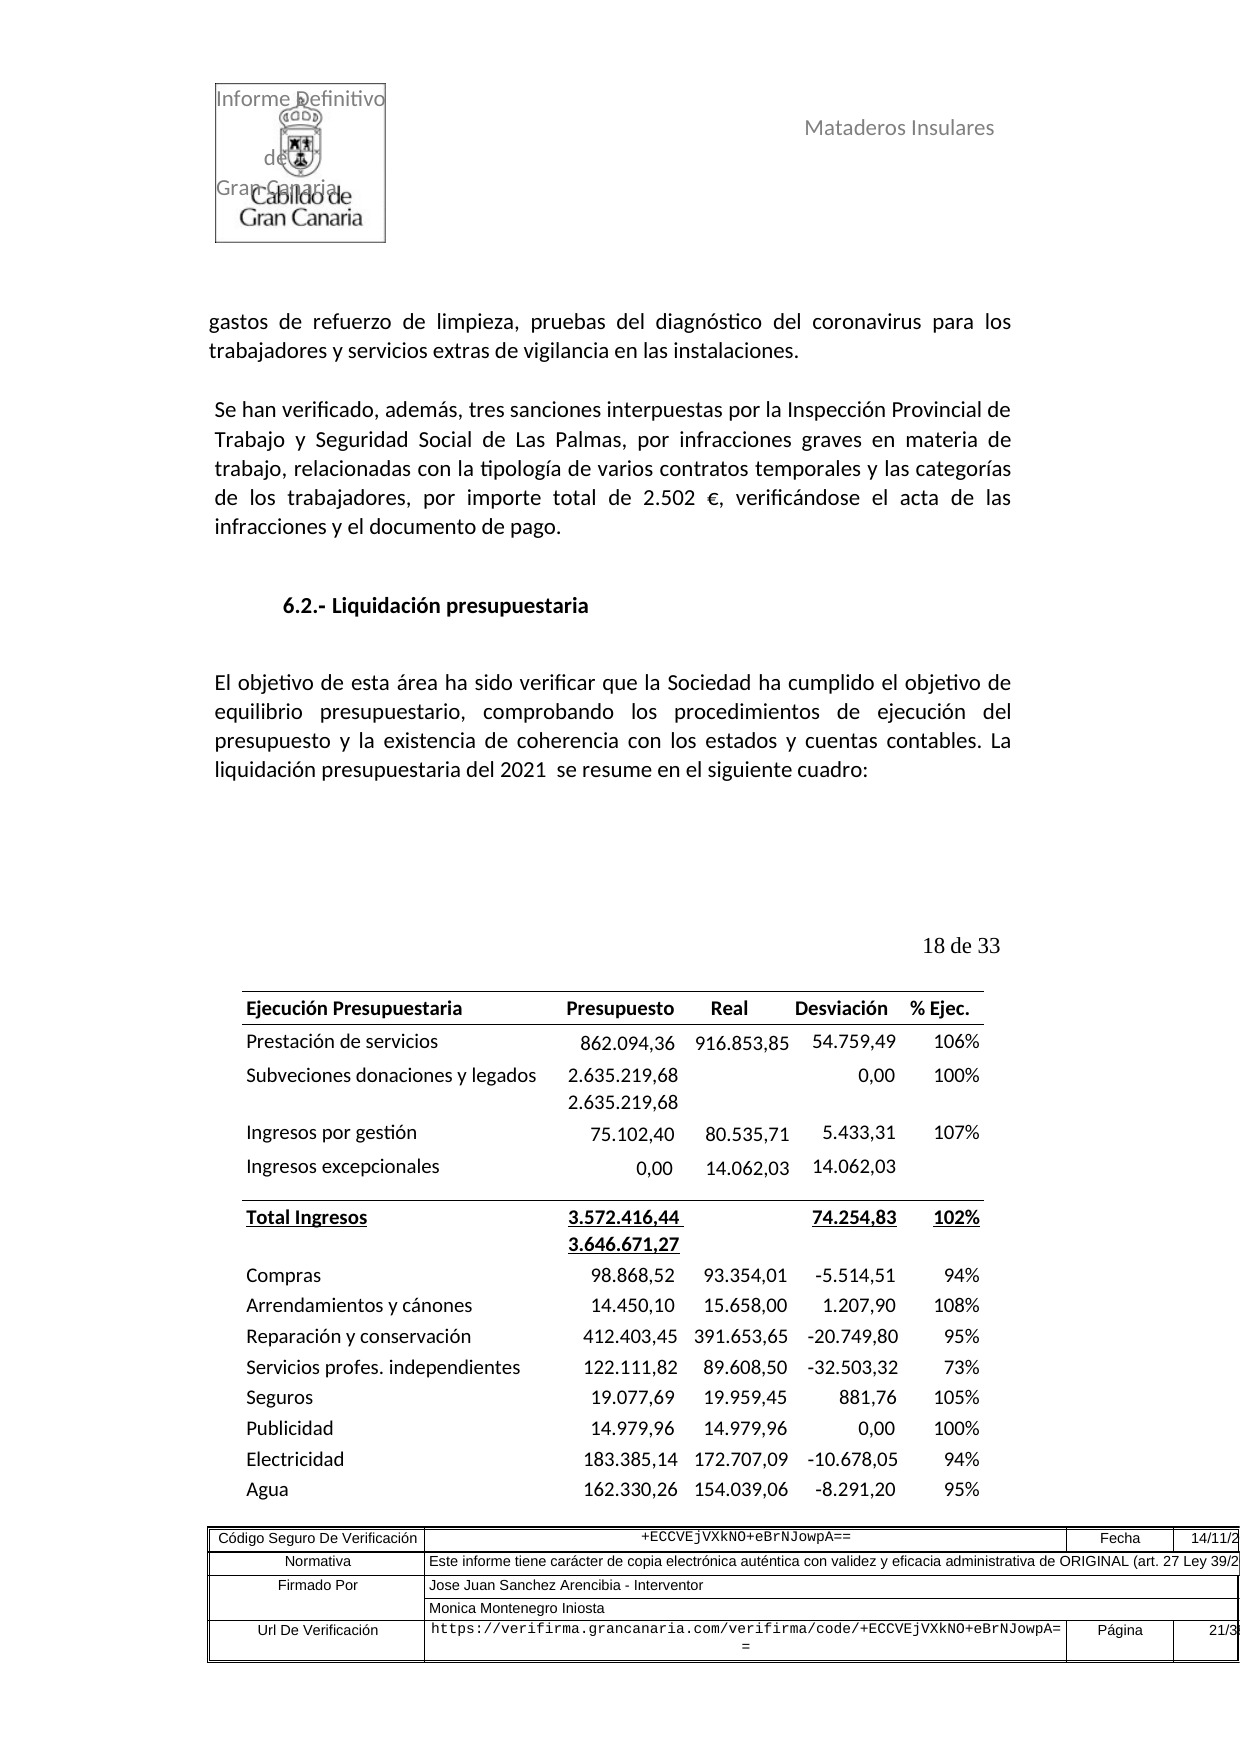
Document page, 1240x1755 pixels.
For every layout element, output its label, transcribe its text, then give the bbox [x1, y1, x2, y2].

table_header Desviación [795, 992, 910, 1024]
table_cell 2.635.219,68 2.635.219,68 [566, 1059, 795, 1116]
table_header Ejecución Presupuestaria [242, 992, 566, 1024]
text Se han verificado, además, tres sanciones interpuestas por la Inspección Provincial de Trabajo y Seguridad Social de Las Palmas, por infracciones graves en materia de trabajo, relacionadas con la tipología de varios contratos temporales y las categorías de los trabajadores, por importe total de 2.502 €, verificándose el acta de las infracciones y el documento de pago. [214, 396, 1013, 540]
list gastos de refuerzo de limpieza, pruebas del diagnóstico del coronavirus para los trabajadores y servicios extras de vigilancia en las instalaciones. [209, 307, 1013, 364]
table_cell 93.354,01 [694, 1259, 795, 1289]
list de 33 [181, 932, 1012, 959]
table_cell ‐8.291,20 [795, 1473, 910, 1504]
table_cell ‐20.749,80 [795, 1320, 910, 1351]
table_cell Ingresos excepcionales [242, 1150, 566, 1199]
table_cell 881,76 [795, 1381, 910, 1412]
table_cell ‐10.678,05 [795, 1443, 910, 1473]
table_cell 183.385,14 [566, 1443, 693, 1473]
table_cell Prestación de servicios [242, 1025, 566, 1058]
table_cell 162.330,26 [566, 1473, 693, 1504]
table_cell 19.077,69 [566, 1381, 693, 1412]
table_cell 1.207,90 [795, 1290, 910, 1320]
table_cell 106% [910, 1025, 984, 1058]
table_cell 73% [910, 1351, 984, 1381]
table_cell 14.979,96 [694, 1412, 795, 1443]
table_cell ‐32.503,32 [795, 1351, 910, 1381]
table_cell 0,00 [795, 1059, 910, 1116]
table_cell 95% [910, 1320, 984, 1351]
table_cell 122.111,82 [566, 1351, 693, 1381]
table_cell 74.254,83 [795, 1201, 910, 1259]
table_cell 94% [910, 1443, 984, 1473]
table_cell 14.450,10 [566, 1290, 693, 1320]
table_cell 108% [910, 1290, 984, 1320]
table_cell Subveciones donaciones y legados [242, 1059, 566, 1116]
table_cell Total Ingresos [242, 1201, 566, 1259]
table_cell Servicios profes. independientes [242, 1351, 566, 1381]
table_cell 862.094,36 916.853,85 [566, 1025, 795, 1058]
table_cell 100% [910, 1059, 984, 1116]
table_cell 5.433,31 [795, 1116, 910, 1149]
table_cell 75.102,40 80.535,71 [566, 1116, 795, 1149]
table_cell 107% [910, 1116, 984, 1149]
table_cell [910, 1150, 984, 1199]
table_cell Reparación y conservación [242, 1320, 566, 1351]
table_cell 95% [910, 1473, 984, 1504]
table_cell 391.653,65 [694, 1320, 795, 1351]
table_cell 172.707,09 [694, 1443, 795, 1473]
table_cell 19.959,45 [694, 1381, 795, 1412]
table_cell 15.658,00 [694, 1290, 795, 1320]
table_cell Seguros [242, 1381, 566, 1412]
table_cell 14.062,03 [795, 1150, 910, 1199]
table_cell Electricidad [242, 1443, 566, 1473]
table_cell 105% [910, 1381, 984, 1412]
table_cell 412.403,45 [566, 1320, 693, 1351]
table_cell Ingresos por gestión [242, 1116, 566, 1149]
table_cell 102% [910, 1201, 984, 1259]
table_cell 0,00 [795, 1412, 910, 1443]
subtitle 6.2.‐ Liquidación presupuestaria [283, 592, 1016, 619]
table_cell 14.979,96 [566, 1412, 693, 1443]
table_cell 94% [910, 1259, 984, 1289]
table_cell 154.039,06 [694, 1473, 795, 1504]
table_cell Compras [242, 1259, 566, 1289]
table_cell 3.572.416,44 3.646.671,27 [566, 1201, 795, 1259]
table_cell 100% [910, 1412, 984, 1443]
table_cell Agua [242, 1473, 566, 1504]
table_cell Publicidad [242, 1412, 566, 1443]
table_cell ‐5.514,51 [795, 1259, 910, 1289]
table_cell 89.608,50 [694, 1351, 795, 1381]
table_cell 98.868,52 [566, 1259, 693, 1289]
table_cell 54.759,49 [795, 1025, 910, 1058]
table_cell Arrendamientos y cánones [242, 1290, 566, 1320]
table_cell 0,00 14.062,03 [566, 1150, 795, 1199]
table_header % Ejec. [910, 992, 984, 1024]
table_header Presupuesto Real [566, 992, 795, 1024]
text El objetivo de esta área ha sido verificar que la Sociedad ha cumplido el objetivo de equilibrio presupuestario, comprobando los procedimientos de ejecución del presupuesto y la existencia de coherencia con los estados y cuentas contables. La liquidación presupuestaria del 2021 se resume en el siguiente cuadro: [214, 668, 1013, 783]
